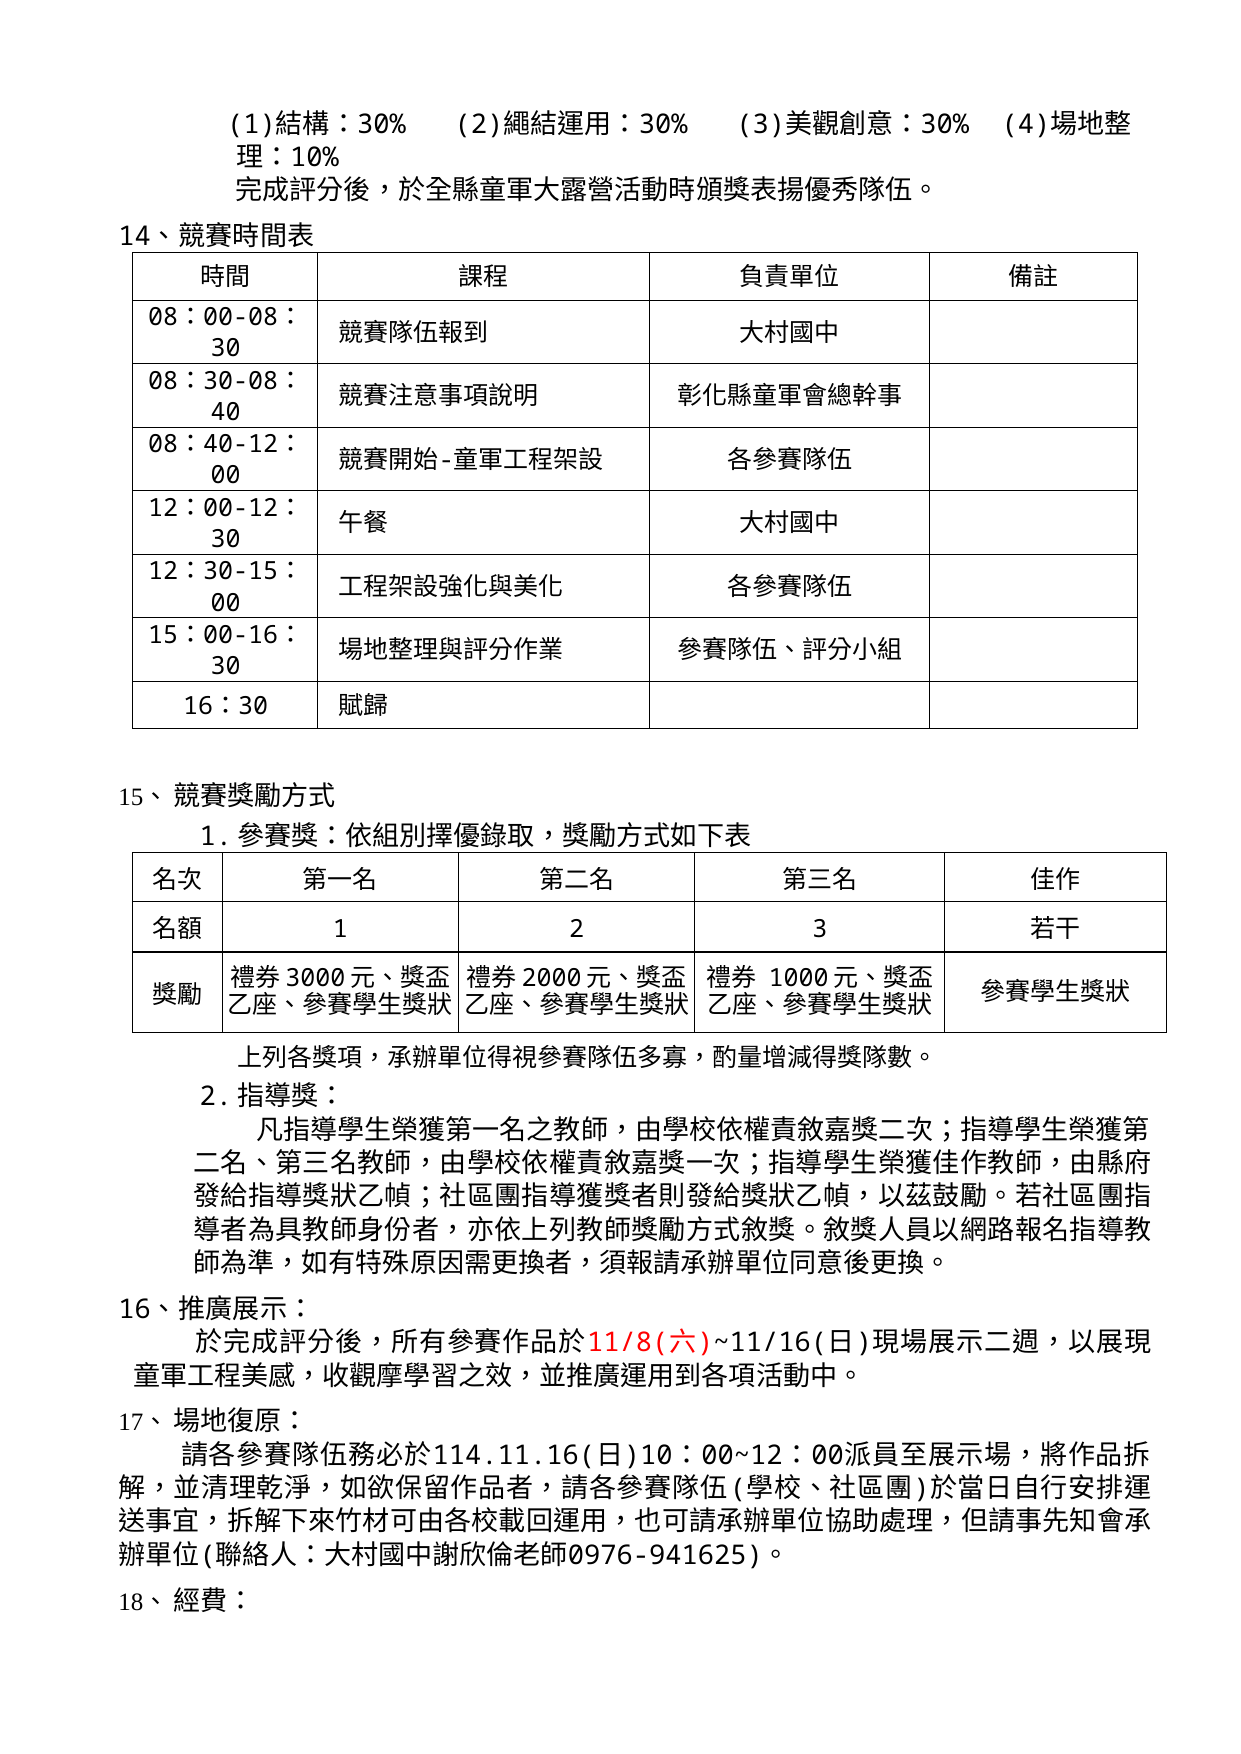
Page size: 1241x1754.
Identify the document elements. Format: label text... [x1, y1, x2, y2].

table_cell [930, 555, 1137, 617]
table_header 時間 [133, 253, 317, 299]
table_cell 名額 [133, 902, 222, 951]
table_cell 大村國中 [650, 301, 929, 363]
table_cell 1 [223, 902, 458, 951]
table_cell 參賽隊伍、評分小組 [650, 618, 929, 681]
list 推廣展示： [118, 1292, 1152, 1325]
table_cell 禮券2000元、獎盃乙座、參賽學生獎狀 [459, 953, 694, 1032]
text 於完成評分後，所有參賽作品於11/8(六)~11/16(日)現場展示二週，以展現童軍工程美感，收觀摩學習之效，並推廣運用到各項活動中。 [133, 1325, 1152, 1392]
table_cell 若干 [945, 902, 1166, 951]
table_cell 12：00-12：30 [133, 491, 317, 554]
table_cell [930, 301, 1137, 363]
list 場地復原： [118, 1404, 1152, 1437]
table_cell 08：30-08：40 [133, 364, 317, 427]
table_cell [930, 364, 1137, 427]
table_cell 08：00-08：30 [133, 301, 317, 363]
table_cell 禮券3000元、獎盃乙座、參賽學生獎狀 [223, 953, 458, 1032]
table_cell [930, 491, 1137, 554]
table_cell 工程架設強化與美化 [318, 555, 649, 617]
text (1)結構：30% (2)繩結運用：30% (3)美觀創意：30% (4)場地整理：10% [227, 106, 1152, 173]
list 競賽時間表 [118, 219, 1152, 252]
table_header 第二名 [459, 853, 694, 901]
table_cell 08：40-12：00 [133, 428, 317, 490]
table_header 課程 [318, 253, 649, 299]
table_cell 15：00-16：30 [133, 618, 317, 681]
table_header 負責單位 [650, 253, 929, 299]
table_header 名次 [133, 853, 222, 901]
table_cell 競賽開始-童軍工程架設 [318, 428, 649, 490]
list 參賽獎：依組別擇優錄取，獎勵方式如下表 [199, 819, 1152, 852]
table_cell 2 [459, 902, 694, 951]
table_cell 各參賽隊伍 [650, 428, 929, 490]
table_cell 賦歸 [318, 682, 649, 728]
table_cell 大村國中 [650, 491, 929, 554]
list 經費： [118, 1583, 1152, 1617]
table_header 第一名 [223, 853, 458, 901]
table_cell 12：30-15：00 [133, 555, 317, 617]
table_cell 獎勵 [133, 953, 222, 1032]
table_cell [650, 682, 929, 728]
table_cell [930, 682, 1137, 728]
text 凡指導學生榮獲第一名之教師，由學校依權責敘嘉獎二次；指導學生榮獲第二名、第三名教師，由學校依權責敘嘉獎一次；指導學生榮獲佳作教師，由縣府發給指導獎狀乙幀；社區團指導獲獎者則發給獎狀乙幀，以茲鼓勵。若社區團指導者為具教師身份者，亦依上列教師獎勵方式敘獎。敘獎人員以網路報名指導教師為準，如有特殊原因需更換者，須報請承辦單位同意後更換。 [193, 1112, 1152, 1279]
text 上列各獎項，承辦單位得視參賽隊伍多寡，酌量增減得獎隊數。 [237, 1039, 1152, 1073]
table_cell 禮券 1000元、獎盃乙座、參賽學生獎狀 [695, 953, 944, 1032]
table_cell 3 [695, 902, 944, 951]
table_header 佳作 [945, 853, 1166, 901]
table_cell 參賽學生獎狀 [945, 953, 1166, 1032]
table_cell [930, 428, 1137, 490]
text 請各參賽隊伍務必於114.11.16(日)10：00~12：00派員至展示場，將作品拆解，並清理乾淨，如欲保留作品者，請各參賽隊伍(學校、社區團)於當日自行安排運送事宜，拆解下來竹材可由各校載回運用，也可請承辦單位協助處理，但請事先知會承辦單位(聯絡人：大村國中謝欣倫老師0976-941625)。 [118, 1437, 1152, 1571]
table_cell 競賽注意事項說明 [318, 364, 649, 427]
table_header 第三名 [695, 853, 944, 901]
table_cell 競賽隊伍報到 [318, 301, 649, 363]
table_cell 彰化縣童軍會總幹事 [650, 364, 929, 427]
table_cell [930, 618, 1137, 681]
table_cell 午餐 [318, 491, 649, 554]
table_cell 16：30 [133, 682, 317, 728]
table_cell 各參賽隊伍 [650, 555, 929, 617]
list 競賽獎勵方式 [118, 779, 1152, 812]
table_header 備註 [930, 253, 1137, 299]
list 指導獎： [199, 1079, 1152, 1112]
text 完成評分後，於全縣童軍大露營活動時頒獎表揚優秀隊伍。 [235, 173, 1152, 206]
table_cell 場地整理與評分作業 [318, 618, 649, 681]
